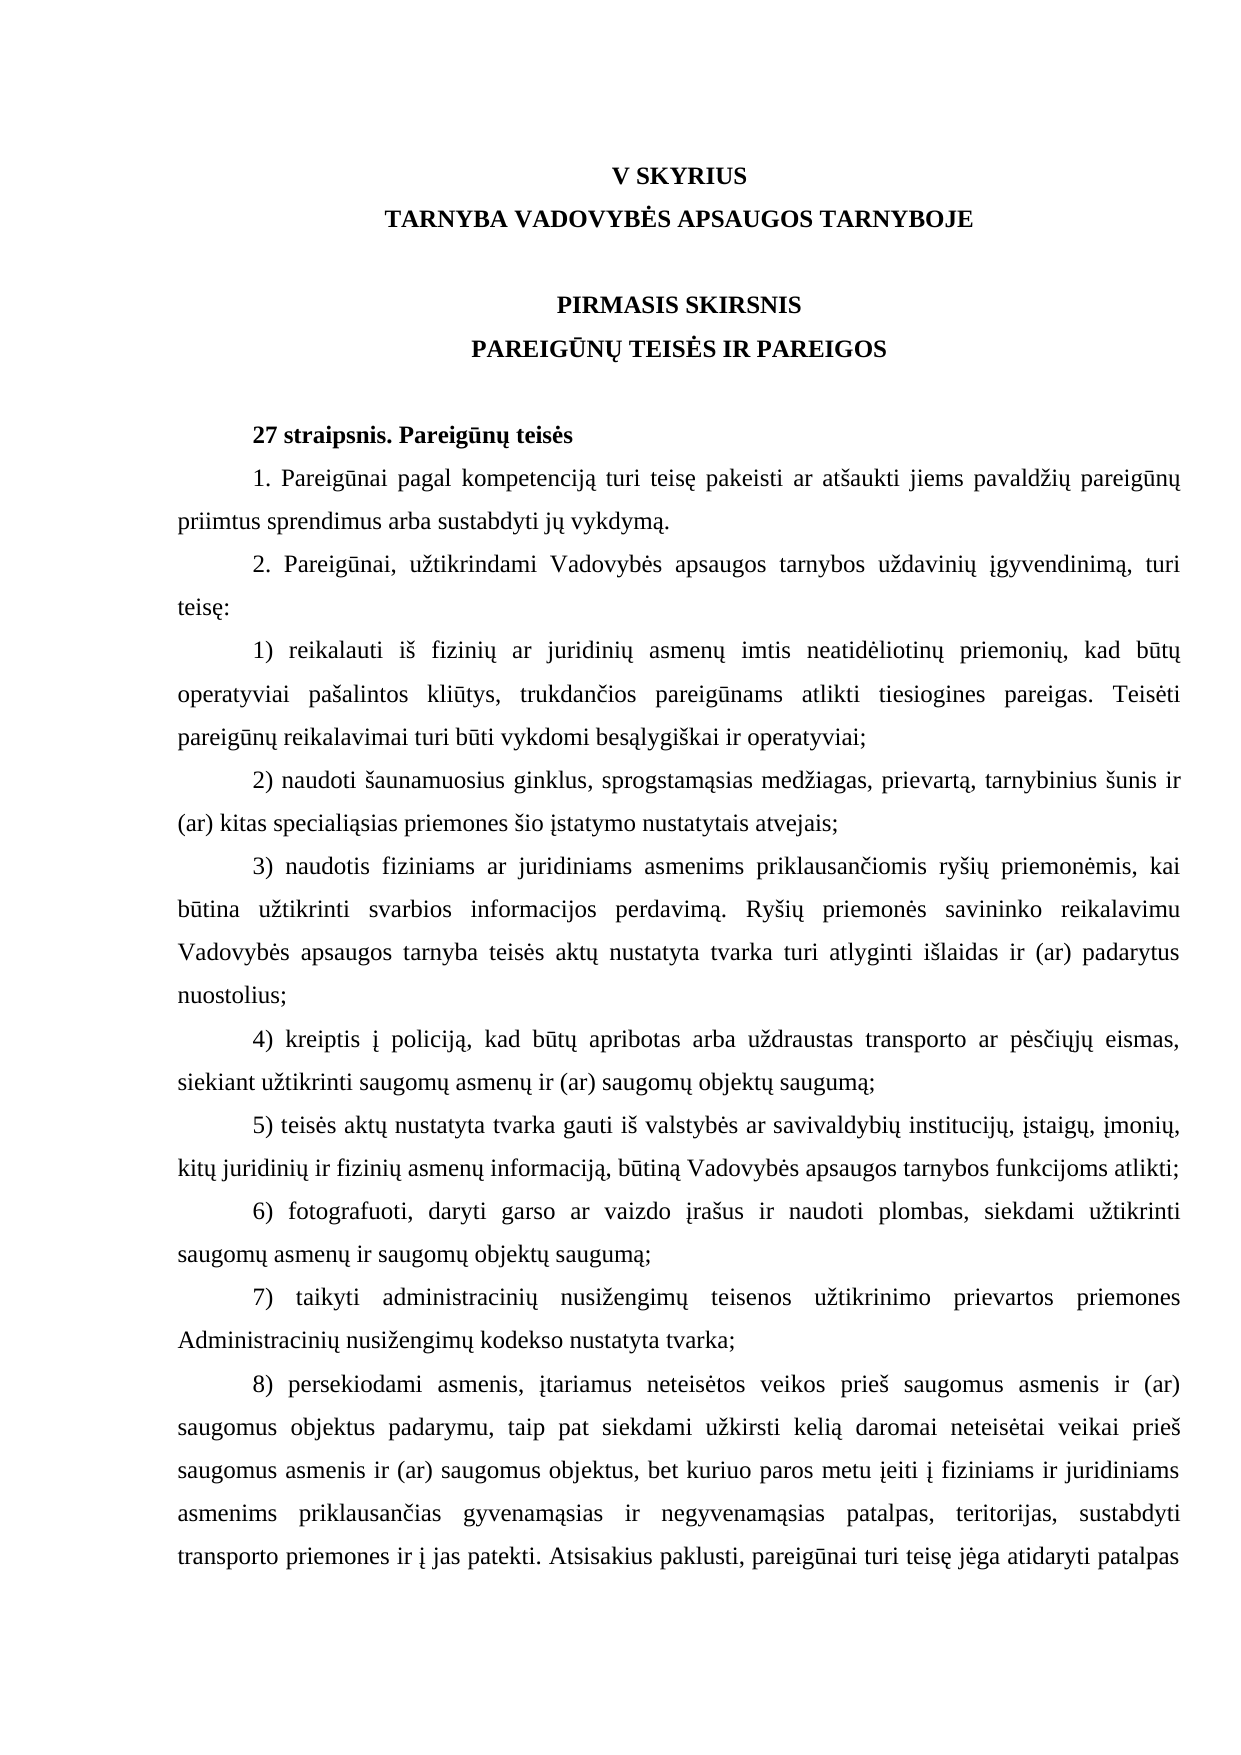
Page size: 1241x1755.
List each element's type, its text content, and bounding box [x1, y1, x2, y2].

text PIRMASIS SKIRSNIS [177, 291, 1181, 319]
text 2) naudoti šaunamuosius ginklus, sprogstamąsias medžiagas, prievartą, tarnybinius šunis ir (ar) kitas specialiąsias priemones šio įstatymo nustatytais atvejais; [177, 765, 1181, 837]
text V SKYRIUS [177, 161, 1181, 190]
text 5) teisės aktų nustatyta tvarka gauti iš valstybės ar savivaldybių institucijų, įstaigų, įmonių, kitų juridinių ir fizinių asmenų informaciją, būtiną Vadovybės apsaugos tarnybos funkcijoms atlikti; [177, 1110, 1181, 1182]
text 4) kreiptis į policiją, kad būtų apribotas arba uždraustas transporto ar pėsčiųjų eismas, siekiant užtikrinti saugomų asmenų ir (ar) saugomų objektų saugumą; [177, 1024, 1181, 1096]
text TARNYBA VADOVYBĖS APSAUGOS TARNYBOJE [177, 204, 1181, 233]
text 3) naudotis fiziniams ar juridiniams asmenims priklausančiomis ryšių priemonėmis, kai būtina užtikrinti svarbios informacijos perdavimą. Ryšių priemonės savininko reikalavimu Vadovybės apsaugos tarnyba teisės aktų nustatyta tvarka turi atlyginti išlaidas ir (ar) padarytus nuostolius; [177, 851, 1181, 1009]
text 8) persekiodami asmenis, įtariamus neteisėtos veikos prieš saugomus asmenis ir (ar) saugomus objektus padarymu, taip pat siekdami užkirsti kelią daromai neteisėtai veikai prieš saugomus asmenis ir (ar) saugomus objektus, bet kuriuo paros metu įeiti į fiziniams ir juridiniams asmenims priklausančias gyvenamąsias ir negyvenamąsias patalpas, teritorijas, sustabdyti transporto priemones ir į jas patekti. Atsisakius paklusti, pareigūnai turi teisę jėga atidaryti patalpas [177, 1369, 1181, 1570]
text 1. Pareigūnai pagal kompetenciją turi teisę pakeisti ar atšaukti jiems pavaldžių pareigūnų priimtus sprendimus arba sustabdyti jų vykdymą. [177, 463, 1181, 535]
text 2. Pareigūnai, užtikrindami Vadovybės apsaugos tarnybos uždavinių įgyvendinimą, turi teisę: [177, 549, 1181, 621]
text 27 straipsnis. Pareigūnų teisės [177, 420, 1181, 449]
text 1) reikalauti iš fizinių ar juridinių asmenų imtis neatidėliotinų priemonių, kad būtų operatyviai pašalintos kliūtys, trukdančios pareigūnams atlikti tiesiogines pareigas. Teisėti pareigūnų reikalavimai turi būti vykdomi besąlygiškai ir operatyviai; [177, 636, 1181, 751]
text 7) taikyti administracinių nusižengimų teisenos užtikrinimo prievartos priemones Administracinių nusižengimų kodekso nustatyta tvarka; [177, 1282, 1181, 1354]
text PAREIGŪNŲ TEISĖS IR PAREIGOS [177, 334, 1181, 362]
text 6) fotografuoti, daryti garso ar vaizdo įrašus ir naudoti plombas, siekdami užtikrinti saugomų asmenų ir saugomų objektų saugumą; [177, 1196, 1181, 1268]
